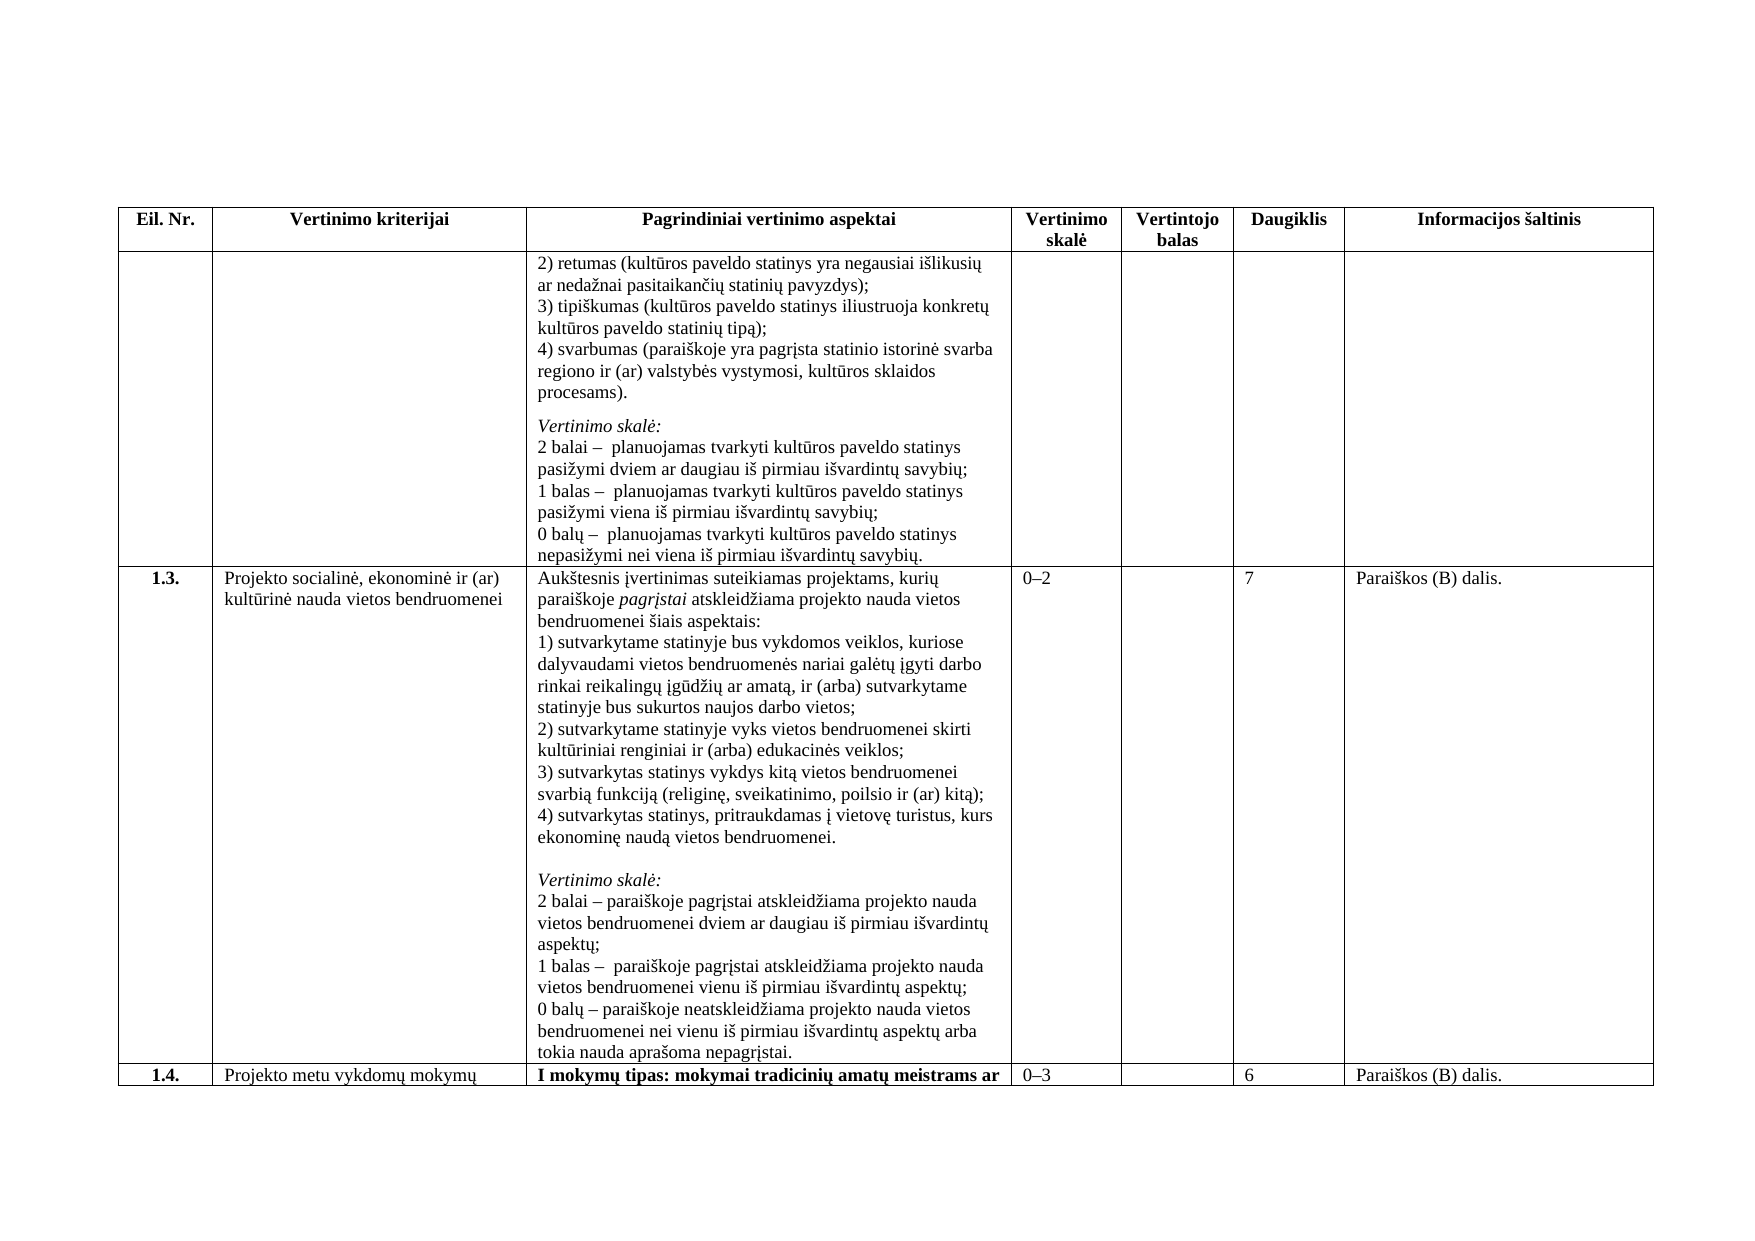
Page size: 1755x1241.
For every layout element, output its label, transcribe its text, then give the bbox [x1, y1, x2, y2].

table_header Pagrindiniai vertinimo aspektai [527, 208, 1011, 251]
table_header Informacijos šaltinis [1345, 208, 1653, 251]
table_cell [1122, 252, 1233, 566]
table_cell Paraiškos (B) dalis. [1345, 567, 1653, 1063]
table_cell Projekto socialinė, ekonominė ir (ar) kultūrinė nauda vietos bendruomenei [213, 567, 526, 1063]
table_cell Paraiškos (B) dalis. [1345, 1064, 1653, 1085]
table_cell 1.4. [119, 1064, 212, 1085]
table_cell [1234, 252, 1344, 566]
table_cell [1122, 567, 1233, 1063]
table_header Vertintojo balas [1122, 208, 1233, 251]
table_cell [1122, 1064, 1233, 1085]
table_header Daugiklis [1234, 208, 1344, 251]
table_header Eil. Nr. [119, 208, 212, 251]
table_cell 1.3. [119, 567, 212, 1063]
table_header Vertinimo skalė [1012, 208, 1121, 251]
table_cell 6 [1234, 1064, 1344, 1085]
table_cell 0–3 [1012, 1064, 1121, 1085]
table_cell Projekto metu vykdomų mokymų [213, 1064, 526, 1085]
table_cell 2) retumas (kultūros paveldo statinys yra negausiai išlikusių ar nedažnai pasitaikančių statinių pavyzdys); 3) tipiškumas (kultūros paveldo statinys iliustruoja konkretų kultūros paveldo statinių tipą); 4) svarbumas (paraiškoje yra pagrįsta statinio istorinė svarba regiono ir (ar) valstybės vystymosi, kultūros sklaidos procesams). Vertinimo skalė: 2 balai – planuojamas tvarkyti kultūros paveldo statinys pasižymi dviem ar daugiau iš pirmiau išvardintų savybių; 1 balas – planuojamas tvarkyti kultūros paveldo statinys pasižymi viena iš pirmiau išvardintų savybių; 0 balų – planuojamas tvarkyti kultūros paveldo statinys nepasižymi nei viena iš pirmiau išvardintų savybių. [527, 252, 1011, 566]
table_cell 7 [1234, 567, 1344, 1063]
table_cell [1345, 252, 1653, 566]
table_cell 0–2 [1012, 567, 1121, 1063]
table_cell [213, 252, 526, 566]
table_cell [119, 252, 212, 566]
table_cell [1012, 252, 1121, 566]
table_cell Aukštesnis įvertinimas suteikiamas projektams, kurių paraiškoje pagrįstai atskleidžiama projekto nauda vietos bendruomenei šiais aspektais: 1) sutvarkytame statinyje bus vykdomos veiklos, kuriose dalyvaudami vietos bendruomenės nariai galėtų įgyti darbo rinkai reikalingų įgūdžių ar amatą, ir (arba) sutvarkytame statinyje bus sukurtos naujos darbo vietos; 2) sutvarkytame statinyje vyks vietos bendruomenei skirti kultūriniai renginiai ir (arba) edukacinės veiklos; 3) sutvarkytas statinys vykdys kitą vietos bendruomenei svarbią funkciją (religinę, sveikatinimo, poilsio ir (ar) kitą); 4) sutvarkytas statinys, pritraukdamas į vietovę turistus, kurs ekonominę naudą vietos bendruomenei. Vertinimo skalė: 2 balai – paraiškoje pagrįstai atskleidžiama projekto nauda vietos bendruomenei dviem ar daugiau iš pirmiau išvardintų aspektų; 1 balas – paraiškoje pagrįstai atskleidžiama projekto nauda vietos bendruomenei vienu iš pirmiau išvardintų aspektų; 0 balų – paraiškoje neatskleidžiama projekto nauda vietos bendruomenei nei vienu iš pirmiau išvardintų aspektų arba tokia nauda aprašoma nepagrįstai. [527, 567, 1011, 1063]
table_header Vertinimo kriterijai [213, 208, 526, 251]
table_cell I mokymų tipas: mokymai tradicinių amatų meistrams ar [527, 1064, 1011, 1085]
